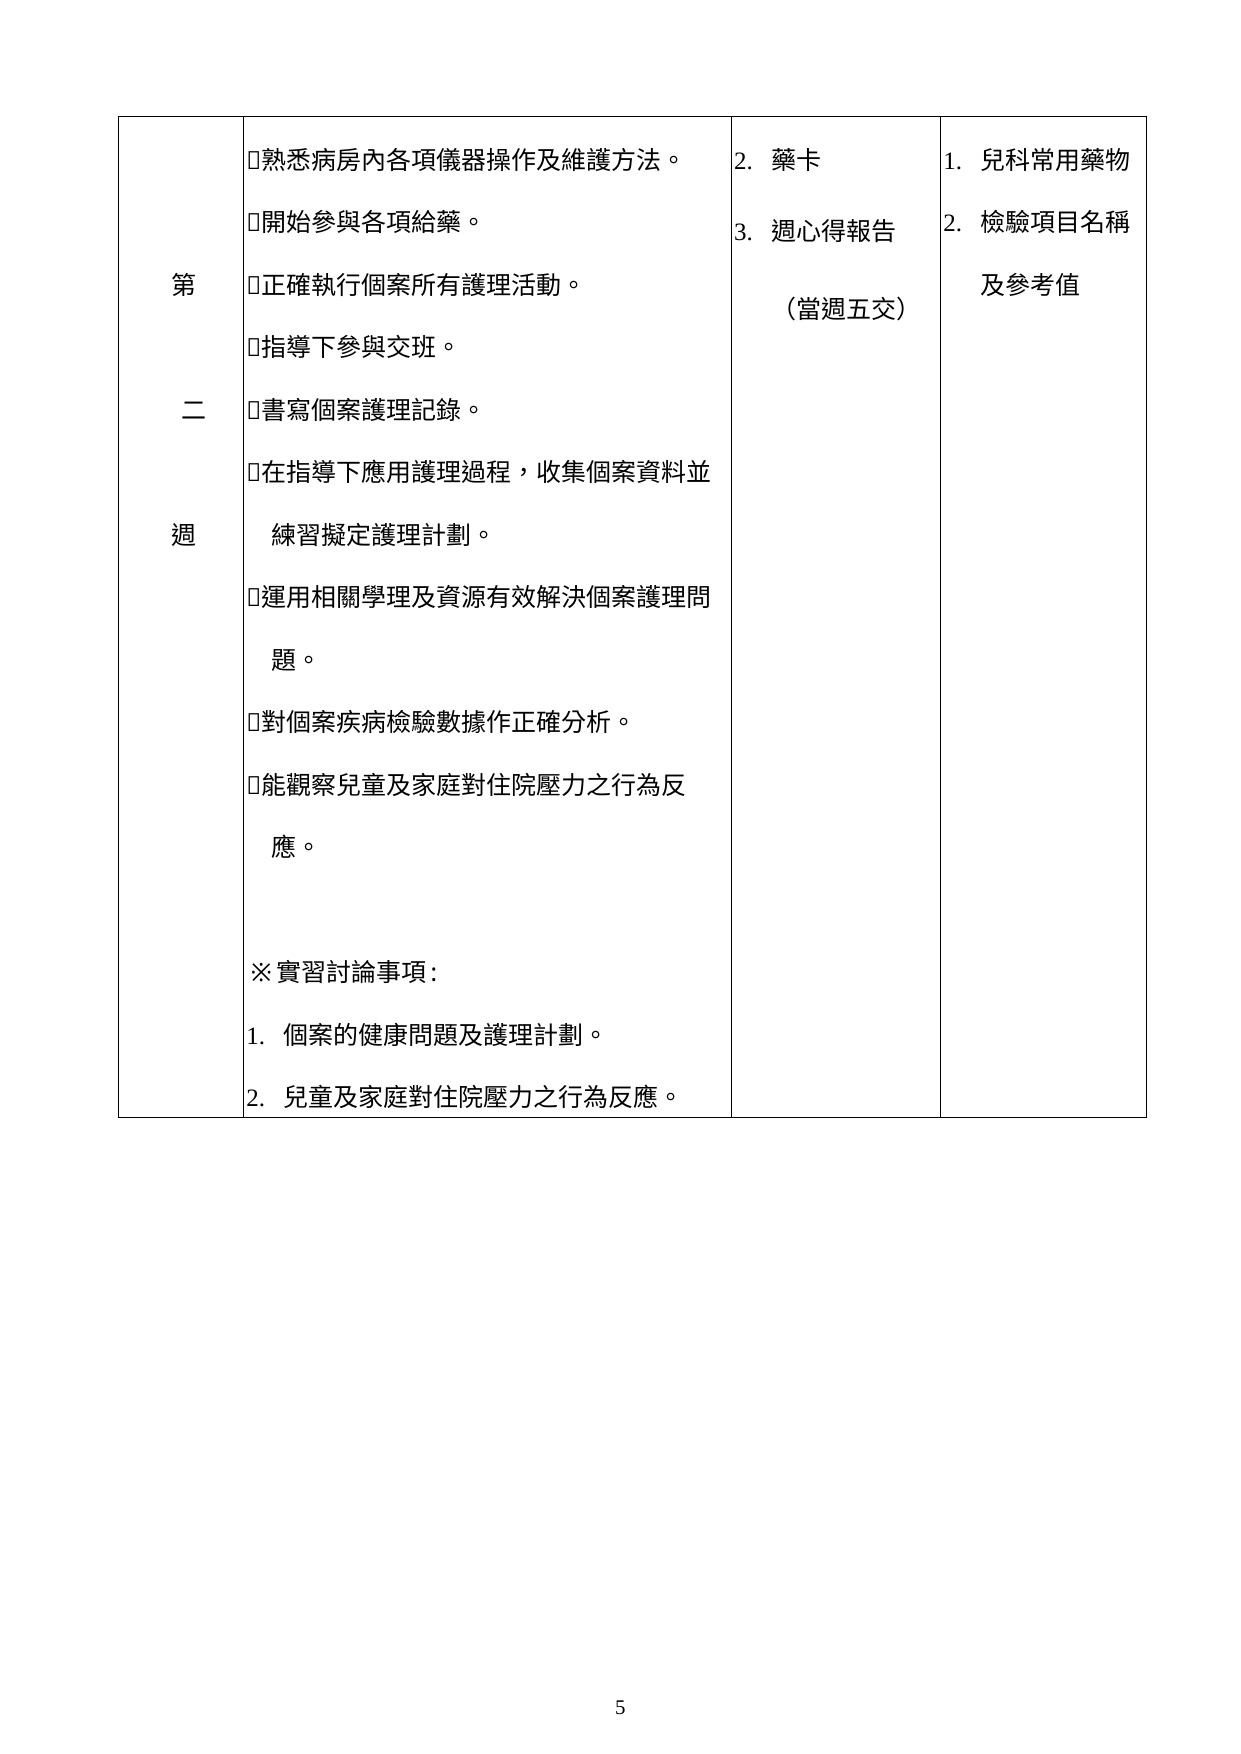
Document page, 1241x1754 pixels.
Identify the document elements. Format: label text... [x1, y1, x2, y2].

table_cell 讀書報告 藥卡 週心得報告（當週五交） [732, 117, 940, 1117]
table_cell 熟悉病房內各項儀器操作及維護方法。 開始參與各項給藥。 正確執行個案所有護理活動。 指導下參與交班。 書寫個案護理記錄。 在指導下應用護理過程，收集個案資料並練習擬定護理計劃。 運用相關學理及資源有效解決個案護理問題。 對個案疾病檢驗數據作正確分析。 能觀察兒童及家庭對住院壓力之行為反應。 ※實習討論事項: 個案的健康問題及護理計劃。 兒童及家庭對住院壓力之行為反應。 [244, 117, 731, 1117]
table_cell 第 二 週 [119, 117, 243, 1117]
table_cell 測驗項目： 兒科常用藥物 檢驗項目名稱及參考值 [941, 117, 1146, 1117]
